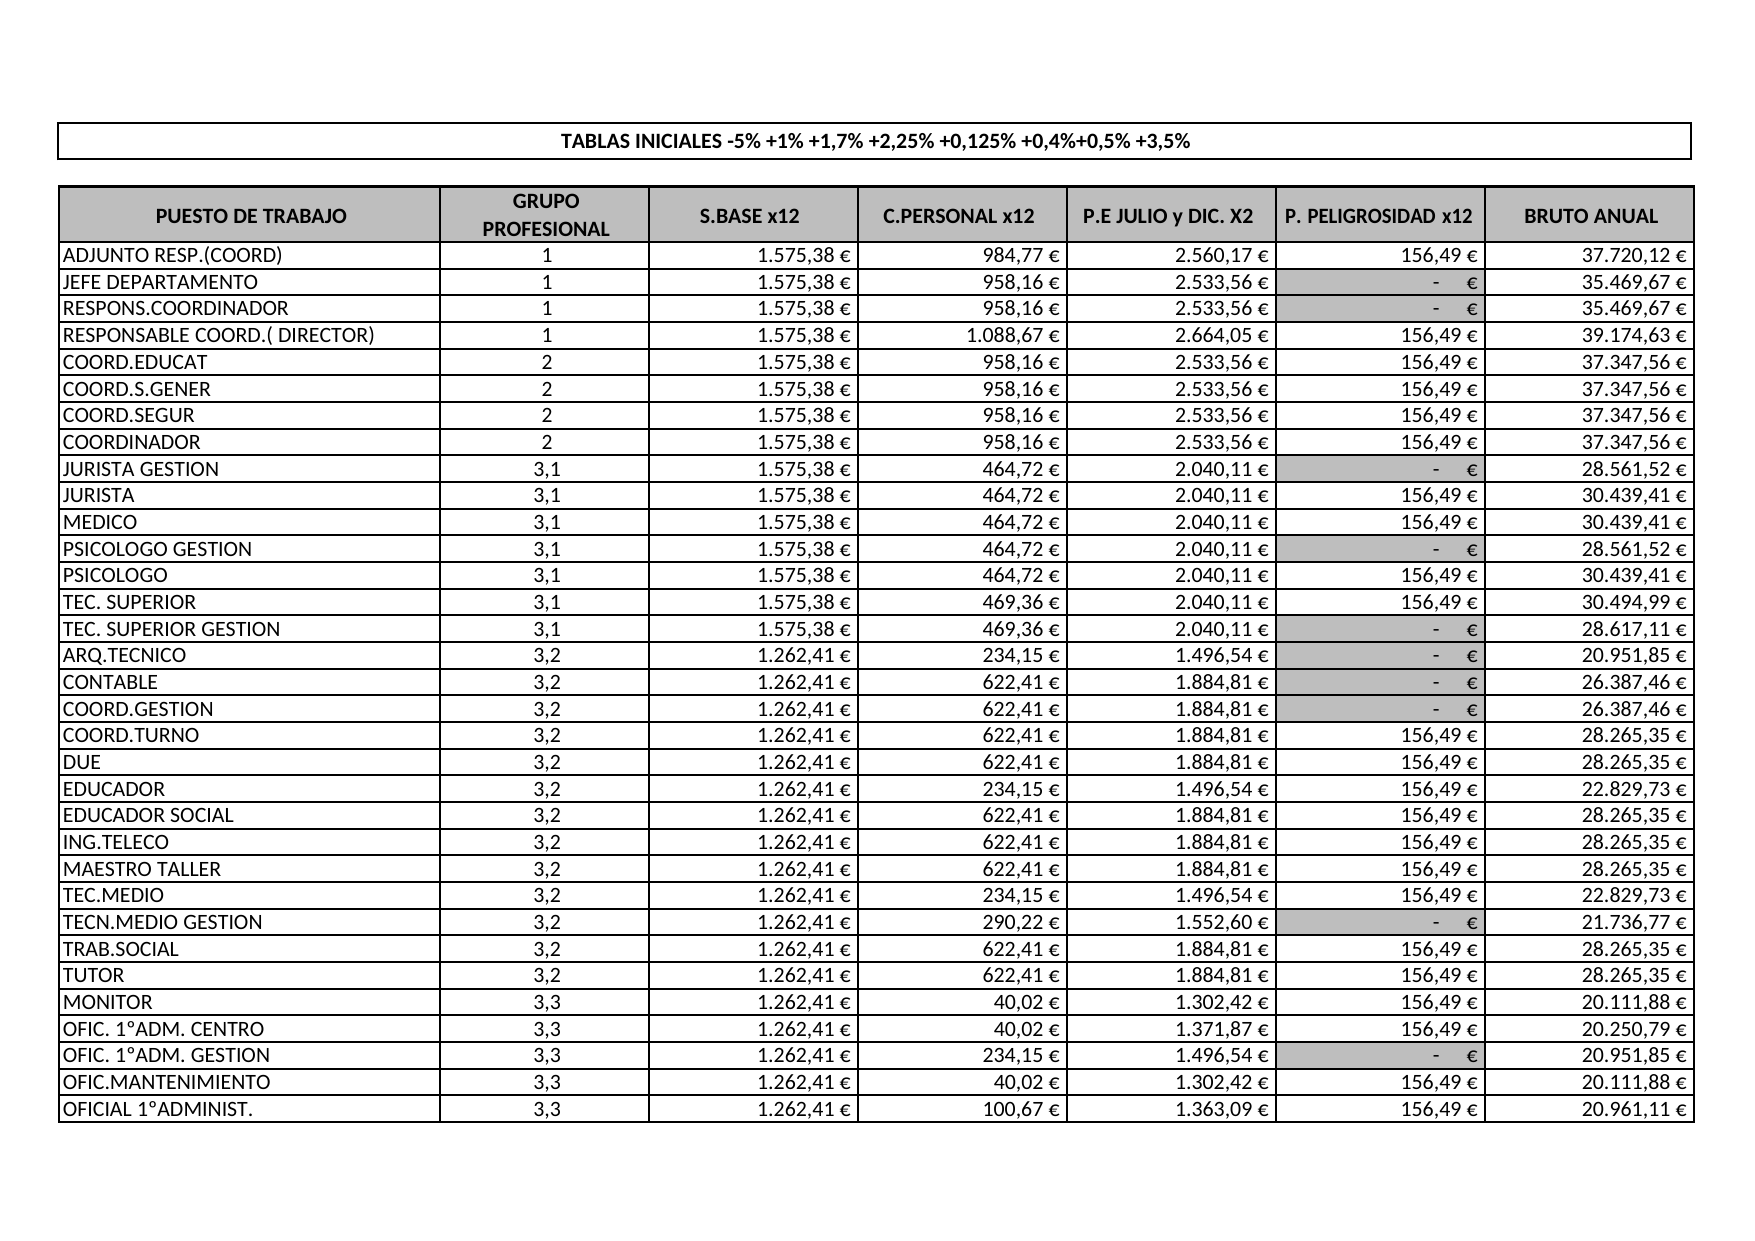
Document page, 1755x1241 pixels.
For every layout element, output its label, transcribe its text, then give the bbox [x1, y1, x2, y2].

table_cell 1.496,54 € [1068, 643, 1275, 668]
table_cell 1.262,41 € [650, 990, 857, 1014]
table_cell 2 [441, 350, 648, 374]
table_cell - € [1277, 643, 1484, 668]
table_cell 1.575,38 € [650, 483, 857, 508]
table_cell 21.736,77 € [1486, 910, 1693, 934]
table_cell 464,72 € [859, 563, 1066, 588]
table_cell 1.262,41 € [650, 696, 857, 721]
table_cell 1.262,41 € [650, 910, 857, 934]
table_cell 2.533,56 € [1068, 376, 1275, 401]
table_cell 156,49 € [1277, 1096, 1484, 1121]
table_cell 156,49 € [1277, 1070, 1484, 1094]
table_cell 1.575,38 € [650, 403, 857, 428]
table_cell 622,41 € [859, 696, 1066, 721]
table_cell - € [1277, 910, 1484, 934]
table_cell 156,49 € [1277, 350, 1484, 374]
table_cell 2.040,11 € [1068, 616, 1275, 641]
table_cell 156,49 € [1277, 936, 1484, 961]
table_cell DUE [60, 750, 439, 774]
table_cell 1.575,38 € [650, 270, 857, 294]
table_cell 2.533,56 € [1068, 296, 1275, 321]
table_cell ARQ.TECNICO [60, 643, 439, 668]
table_cell EDUCADOR [60, 776, 439, 801]
table_cell 622,41 € [859, 830, 1066, 854]
table_cell JEFE DEPARTAMENTO [60, 270, 439, 294]
table_cell 156,49 € [1277, 750, 1484, 774]
table_cell 156,49 € [1277, 243, 1484, 267]
table_cell 156,49 € [1277, 510, 1484, 534]
table_cell 156,49 € [1277, 1016, 1484, 1041]
table_cell PSICOLOGO [60, 563, 439, 588]
table_cell 1.262,41 € [650, 856, 857, 881]
table_cell 234,15 € [859, 643, 1066, 668]
table_cell 156,49 € [1277, 376, 1484, 401]
table_cell 2.533,56 € [1068, 350, 1275, 374]
table_cell 1.262,41 € [650, 1016, 857, 1041]
table_cell 1.302,42 € [1068, 990, 1275, 1014]
table_cell COORD.SEGUR [60, 403, 439, 428]
table_cell 40,02 € [859, 1070, 1066, 1094]
table_cell 1.884,81 € [1068, 963, 1275, 988]
table_cell 3,2 [441, 696, 648, 721]
table_cell 156,49 € [1277, 723, 1484, 748]
table_cell 40,02 € [859, 990, 1066, 1014]
table_cell - € [1277, 296, 1484, 321]
table_cell 1.884,81 € [1068, 936, 1275, 961]
table_cell 3,2 [441, 963, 648, 988]
table_cell 1 [441, 296, 648, 321]
table_cell 3,2 [441, 723, 648, 748]
table_cell 2.040,11 € [1068, 510, 1275, 534]
table_cell 1.575,38 € [650, 243, 857, 267]
table_cell 1.363,09 € [1068, 1096, 1275, 1121]
table_cell 1.884,81 € [1068, 856, 1275, 881]
table_cell 2.040,11 € [1068, 483, 1275, 508]
table_cell 622,41 € [859, 803, 1066, 828]
table_cell 1.575,38 € [650, 350, 857, 374]
table_cell 3,3 [441, 990, 648, 1014]
table_cell 1.088,67 € [859, 323, 1066, 347]
table_cell JURISTA [60, 483, 439, 508]
table_cell 1.496,54 € [1068, 883, 1275, 908]
table_cell - € [1277, 696, 1484, 721]
table_cell 3,1 [441, 456, 648, 481]
table_cell 1.552,60 € [1068, 910, 1275, 934]
table_cell 3,1 [441, 563, 648, 588]
table_cell 2.533,56 € [1068, 430, 1275, 454]
table_cell 3,2 [441, 750, 648, 774]
table_cell 3,2 [441, 936, 648, 961]
table_cell 20.961,11 € [1486, 1096, 1693, 1121]
table_cell COORD.GESTION [60, 696, 439, 721]
table_cell 3,2 [441, 910, 648, 934]
table_cell 37.720,12 € [1486, 243, 1693, 267]
table_cell 156,49 € [1277, 830, 1484, 854]
table_cell MONITOR [60, 990, 439, 1014]
table_cell 3,3 [441, 1096, 648, 1121]
table_cell PSICOLOGO GESTION [60, 536, 439, 561]
table_header S.BASE x12 [650, 188, 857, 241]
table_cell 1.884,81 € [1068, 696, 1275, 721]
table_cell EDUCADOR SOCIAL [60, 803, 439, 828]
table_cell 28.561,52 € [1486, 456, 1693, 481]
table_cell 290,22 € [859, 910, 1066, 934]
table_cell 1.262,41 € [650, 803, 857, 828]
table_cell 35.469,67 € [1486, 270, 1693, 294]
table_cell 156,49 € [1277, 403, 1484, 428]
table_cell TEC.MEDIO [60, 883, 439, 908]
table_cell COORD.S.GENER [60, 376, 439, 401]
table_cell 156,49 € [1277, 990, 1484, 1014]
table_cell 156,49 € [1277, 323, 1484, 347]
table_cell 3,1 [441, 616, 648, 641]
table_cell 1.262,41 € [650, 776, 857, 801]
table_cell OFICIAL 1ºADMINIST. [60, 1096, 439, 1121]
table_cell JURISTA GESTION [60, 456, 439, 481]
table_cell 1.575,38 € [650, 456, 857, 481]
table_header PUESTO DE TRABAJO [60, 188, 439, 241]
table_cell 156,49 € [1277, 803, 1484, 828]
table_cell 464,72 € [859, 536, 1066, 561]
table_cell RESPONSABLE COORD.( DIRECTOR) [60, 323, 439, 347]
table_cell 22.829,73 € [1486, 776, 1693, 801]
table_cell 20.111,88 € [1486, 990, 1693, 1014]
table_cell 3,1 [441, 590, 648, 614]
table_cell 2 [441, 430, 648, 454]
table_cell 30.494,99 € [1486, 590, 1693, 614]
table_cell CONTABLE [60, 670, 439, 694]
table_cell 958,16 € [859, 296, 1066, 321]
table_cell ADJUNTO RESP.(COORD) [60, 243, 439, 267]
table_cell 958,16 € [859, 403, 1066, 428]
table_cell 622,41 € [859, 670, 1066, 694]
table_cell 1 [441, 243, 648, 267]
table_cell 958,16 € [859, 376, 1066, 401]
table_cell 3,2 [441, 776, 648, 801]
table_cell 35.469,67 € [1486, 296, 1693, 321]
table_cell 3,1 [441, 510, 648, 534]
table_cell 1.575,38 € [650, 616, 857, 641]
table_cell 3,2 [441, 670, 648, 694]
table_cell 1.262,41 € [650, 1096, 857, 1121]
table_cell TEC. SUPERIOR GESTION [60, 616, 439, 641]
table_cell 469,36 € [859, 590, 1066, 614]
table_cell 2.533,56 € [1068, 403, 1275, 428]
table_cell 958,16 € [859, 270, 1066, 294]
table_cell 1.262,41 € [650, 670, 857, 694]
table_cell 26.387,46 € [1486, 696, 1693, 721]
table_cell 30.439,41 € [1486, 563, 1693, 588]
table_cell - € [1277, 456, 1484, 481]
table_cell 37.347,56 € [1486, 430, 1693, 454]
table_cell 1.262,41 € [650, 1070, 857, 1094]
table_cell 2.533,56 € [1068, 270, 1275, 294]
table_cell 1.262,41 € [650, 830, 857, 854]
table_cell 28.265,35 € [1486, 723, 1693, 748]
table_cell 40,02 € [859, 1016, 1066, 1041]
table_cell 1.575,38 € [650, 510, 857, 534]
table_cell 26.387,46 € [1486, 670, 1693, 694]
table_cell 3,3 [441, 1070, 648, 1094]
table_cell TUTOR [60, 963, 439, 988]
table_cell 20.111,88 € [1486, 1070, 1693, 1094]
table_cell 622,41 € [859, 723, 1066, 748]
table_cell TEC. SUPERIOR [60, 590, 439, 614]
table_cell 156,49 € [1277, 483, 1484, 508]
table_cell 39.174,63 € [1486, 323, 1693, 347]
table_cell 3,3 [441, 1016, 648, 1041]
table_cell 1.262,41 € [650, 643, 857, 668]
table_cell 1.302,42 € [1068, 1070, 1275, 1094]
table_cell 22.829,73 € [1486, 883, 1693, 908]
table_cell 37.347,56 € [1486, 350, 1693, 374]
table_cell 1.496,54 € [1068, 776, 1275, 801]
text TABLAS INICIALES -5% +1% +1,7% +2,25% +0,125% +0,4%+0,5% +3,5% (2022) [532, 128, 1219, 158]
table_cell 464,72 € [859, 483, 1066, 508]
table_cell 20.250,79 € [1486, 1016, 1693, 1041]
table_cell 28.617,11 € [1486, 616, 1693, 641]
table_cell ING.TELECO [60, 830, 439, 854]
table_cell 1.575,38 € [650, 296, 857, 321]
table_cell 37.347,56 € [1486, 403, 1693, 428]
table_cell 2.664,05 € [1068, 323, 1275, 347]
table_cell 20.951,85 € [1486, 1043, 1693, 1068]
table_cell 1.496,54 € [1068, 1043, 1275, 1068]
table_cell COORD.TURNO [60, 723, 439, 748]
table_cell 3,1 [441, 536, 648, 561]
table_cell 2 [441, 403, 648, 428]
table_cell 464,72 € [859, 510, 1066, 534]
table_cell 28.265,35 € [1486, 856, 1693, 881]
table_cell 2.560,17 € [1068, 243, 1275, 267]
table_cell 1 [441, 270, 648, 294]
table_cell MAESTRO TALLER [60, 856, 439, 881]
table_cell 28.265,35 € [1486, 963, 1693, 988]
table_cell 2.040,11 € [1068, 590, 1275, 614]
table_cell 622,41 € [859, 856, 1066, 881]
table_cell - € [1277, 270, 1484, 294]
table_cell 1.884,81 € [1068, 670, 1275, 694]
table_cell 622,41 € [859, 936, 1066, 961]
table_cell 234,15 € [859, 776, 1066, 801]
table_cell 1.884,81 € [1068, 803, 1275, 828]
table_cell 156,49 € [1277, 563, 1484, 588]
table_cell OFIC. 1ºADM. GESTION [60, 1043, 439, 1068]
table_cell 1 [441, 323, 648, 347]
table_cell 28.265,35 € [1486, 936, 1693, 961]
table_cell 1.262,41 € [650, 750, 857, 774]
table_cell 1.262,41 € [650, 723, 857, 748]
table_cell 28.265,35 € [1486, 830, 1693, 854]
table_cell 100,67 € [859, 1096, 1066, 1121]
table_cell 622,41 € [859, 963, 1066, 988]
table_cell 3,2 [441, 883, 648, 908]
table_cell 28.265,35 € [1486, 750, 1693, 774]
table_cell 156,49 € [1277, 963, 1484, 988]
table_cell 1.884,81 € [1068, 750, 1275, 774]
table_cell TECN.MEDIO GESTION [60, 910, 439, 934]
table_cell 234,15 € [859, 1043, 1066, 1068]
table_cell 2.040,11 € [1068, 536, 1275, 561]
table_header P. PELIGROSIDAD x12 [1277, 188, 1484, 241]
table_cell COORDINADOR [60, 430, 439, 454]
table_cell 469,36 € [859, 616, 1066, 641]
table_cell 1.575,38 € [650, 536, 857, 561]
table_cell - € [1277, 670, 1484, 694]
table_cell 3,2 [441, 830, 648, 854]
table_cell 2 [441, 376, 648, 401]
table_cell - € [1277, 1043, 1484, 1068]
table_cell 2.040,11 € [1068, 563, 1275, 588]
table_cell OFIC. 1ºADM. CENTRO [60, 1016, 439, 1041]
table_cell 622,41 € [859, 750, 1066, 774]
table_cell 156,49 € [1277, 590, 1484, 614]
table_cell 20.951,85 € [1486, 643, 1693, 668]
table_cell 1.884,81 € [1068, 723, 1275, 748]
table_cell 958,16 € [859, 350, 1066, 374]
table_header GRUPO PROFESIONAL [441, 188, 648, 241]
table_cell 3,2 [441, 856, 648, 881]
table_cell 156,49 € [1277, 883, 1484, 908]
table_cell 156,49 € [1277, 856, 1484, 881]
table_header BRUTO ANUAL [1486, 188, 1693, 241]
table_cell 1.575,38 € [650, 563, 857, 588]
table_cell 984,77 € [859, 243, 1066, 267]
table_cell 156,49 € [1277, 430, 1484, 454]
table_cell 464,72 € [859, 456, 1066, 481]
table_cell - € [1277, 616, 1484, 641]
table_cell 37.347,56 € [1486, 376, 1693, 401]
table_cell 3,2 [441, 643, 648, 668]
table_cell 1.575,38 € [650, 323, 857, 347]
table_cell RESPONS.COORDINADOR [60, 296, 439, 321]
table_cell TRAB.SOCIAL [60, 936, 439, 961]
table_cell 1.262,41 € [650, 963, 857, 988]
table_cell COORD.EDUCAT [60, 350, 439, 374]
table_cell 1.575,38 € [650, 376, 857, 401]
table_cell 1.262,41 € [650, 883, 857, 908]
table_cell 3,2 [441, 803, 648, 828]
table_cell 1.262,41 € [650, 936, 857, 961]
table_cell 28.561,52 € [1486, 536, 1693, 561]
table_cell 1.575,38 € [650, 590, 857, 614]
table_cell 1.262,41 € [650, 1043, 857, 1068]
table_cell 156,49 € [1277, 776, 1484, 801]
table_cell 30.439,41 € [1486, 483, 1693, 508]
table_cell 3,1 [441, 483, 648, 508]
table_cell 1.575,38 € [650, 430, 857, 454]
table_cell MEDICO [60, 510, 439, 534]
table_cell 2.040,11 € [1068, 456, 1275, 481]
table_cell 234,15 € [859, 883, 1066, 908]
table_cell 1.884,81 € [1068, 830, 1275, 854]
table_header P.E JULIO y DIC. X2 [1068, 188, 1275, 241]
table_cell 30.439,41 € [1486, 510, 1693, 534]
table_cell 3,3 [441, 1043, 648, 1068]
table_cell - € [1277, 536, 1484, 561]
table_cell 1.371,87 € [1068, 1016, 1275, 1041]
table_cell OFIC.MANTENIMIENTO [60, 1070, 439, 1094]
table_header C.PERSONAL x12 [859, 188, 1066, 241]
table_cell 28.265,35 € [1486, 803, 1693, 828]
table_cell 958,16 € [859, 430, 1066, 454]
